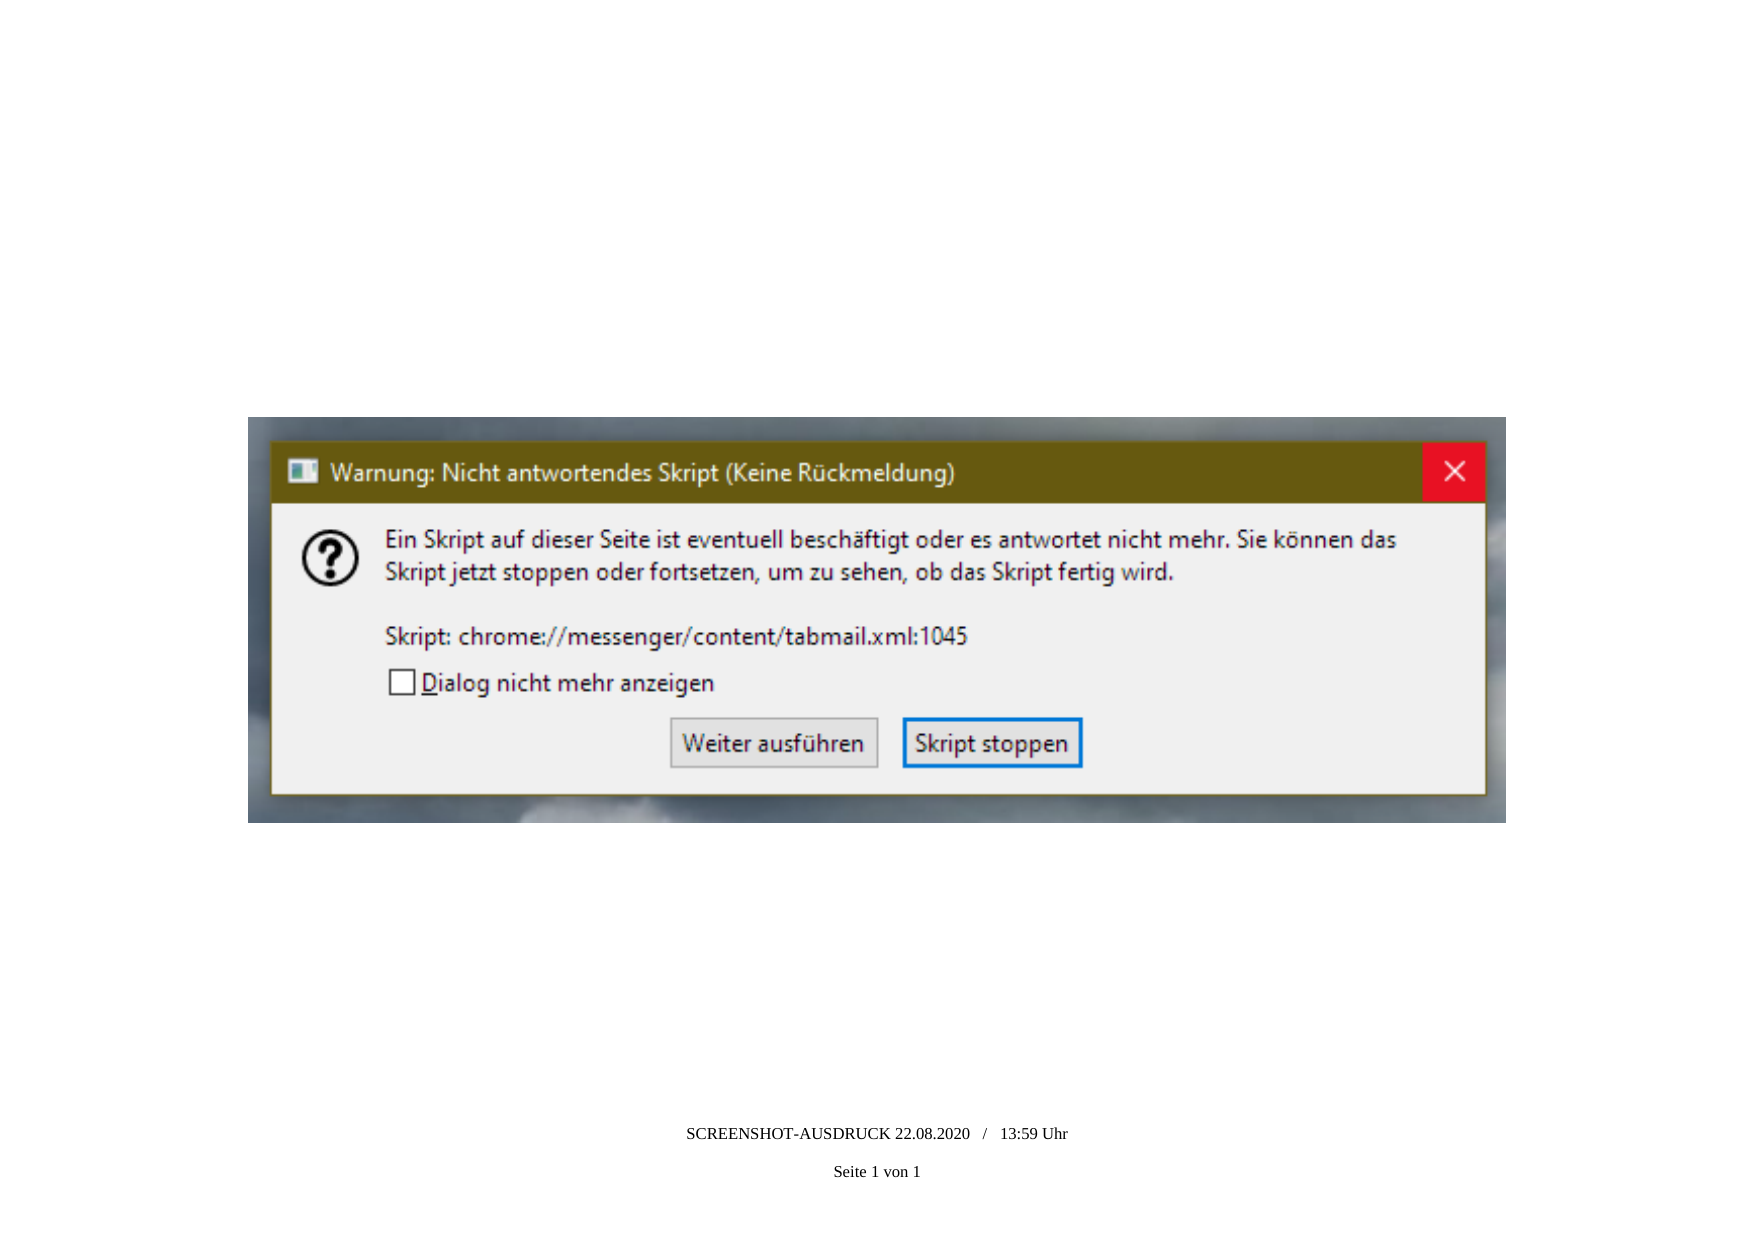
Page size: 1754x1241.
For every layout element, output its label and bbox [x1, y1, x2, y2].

picture [248, 417, 1506, 823]
